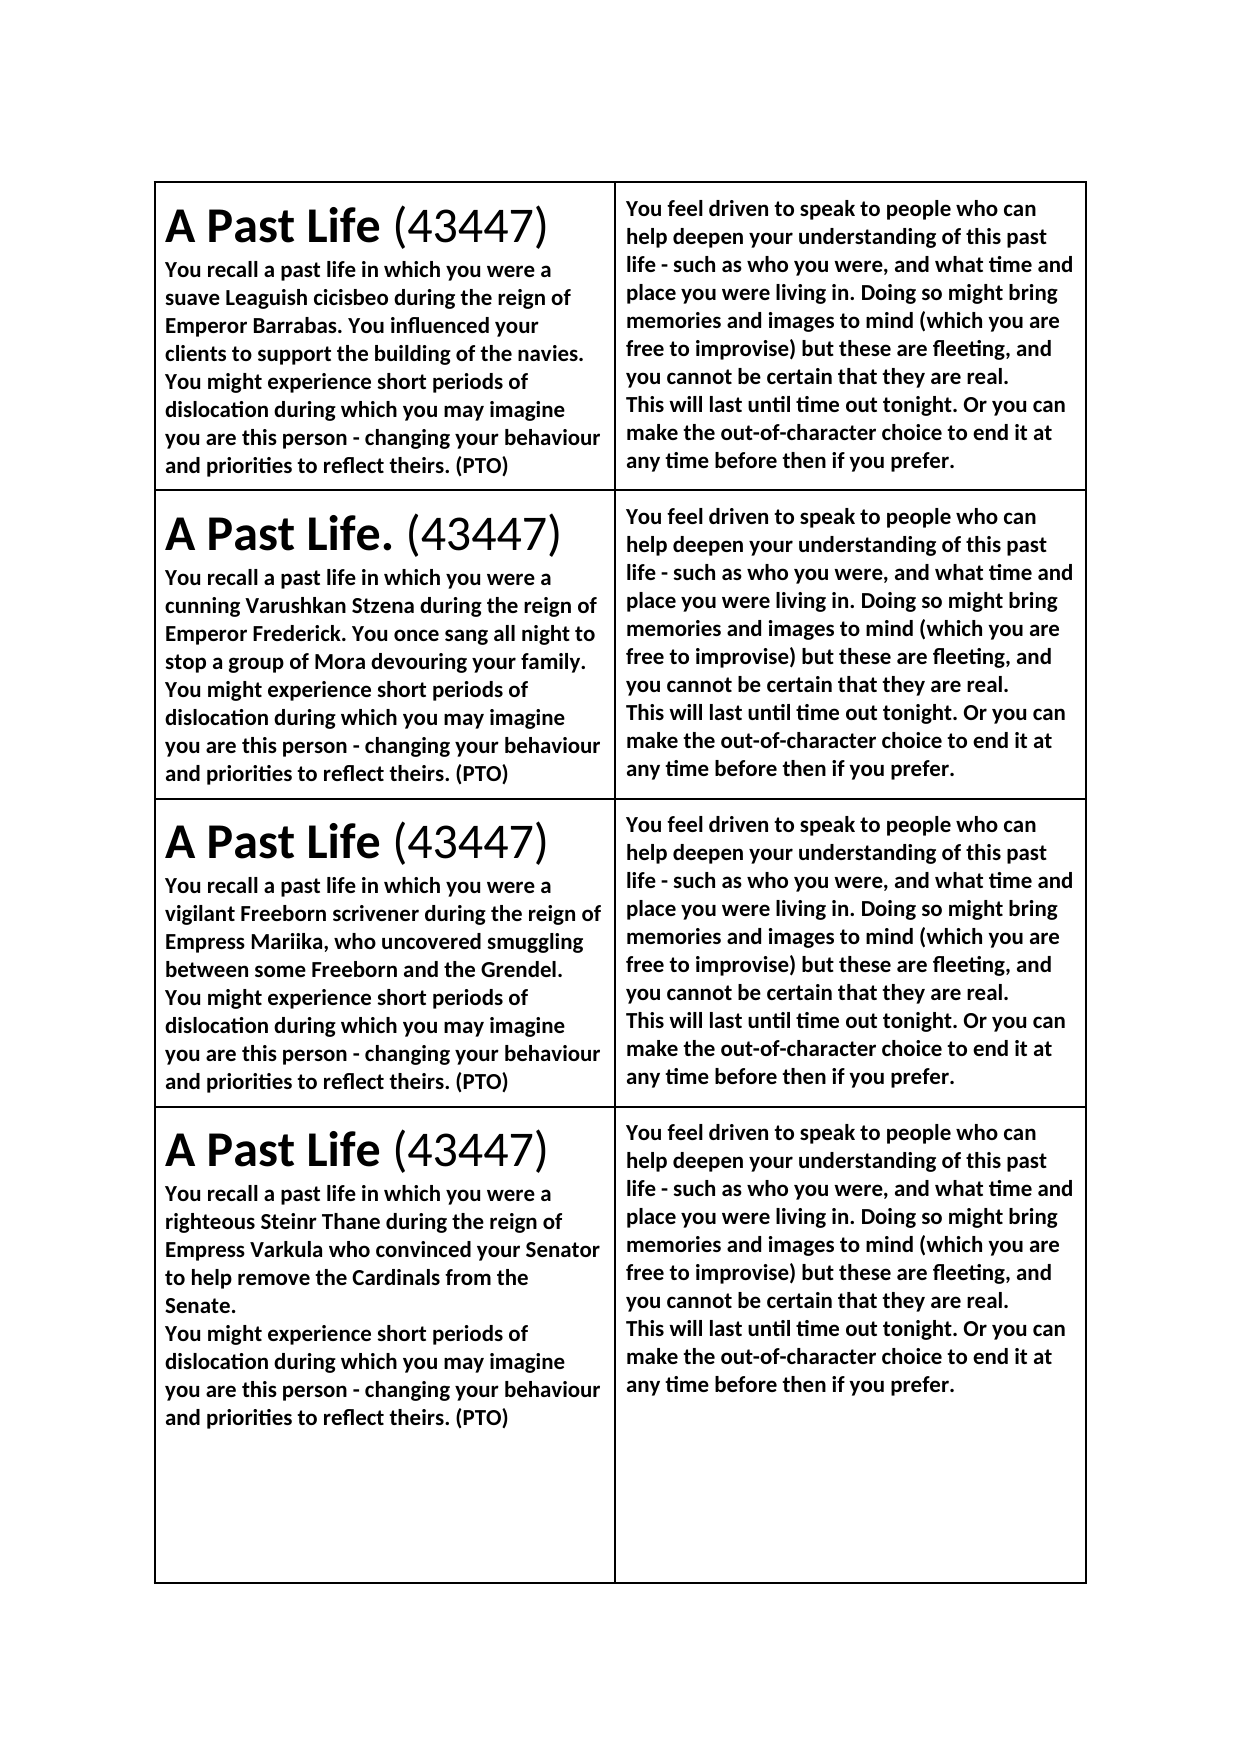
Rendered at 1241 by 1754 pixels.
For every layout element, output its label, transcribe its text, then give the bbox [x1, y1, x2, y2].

table_cell You feel driven to speak to people who can help deepen your understanding of this past life - such as who you were, and what time and place you were living in. Doing so might bring memories and images to mind (which you are free to improvise) but these are fleeting, and you cannot be certain that they are real. This will last until time out tonight. Or you can make the out-of-character choice to end it at any time before then if you prefer. [616, 800, 1085, 1106]
table_header You feel driven to speak to people who can help deepen your understanding of this past life - such as who you were, and what time and place you were living in. Doing so might bring memories and images to mind (which you are free to improvise) but these are fleeting, and you cannot be certain that they are real. This will last until time out tonight. Or you can make the out-of-character choice to end it at any time before then if you prefer. [616, 183, 1085, 489]
table_header A Past Life (43447) You recall a past life in which you were a suave Leaguish cicisbeo during the reign of Emperor Barrabas. You influenced your clients to support the building of the navies. You might experience short periods of dislocation during which you may imagine you are this person - changing your behaviour and priorities to reflect theirs. (PTO) [156, 183, 614, 489]
table_cell You feel driven to speak to people who can help deepen your understanding of this past life - such as who you were, and what time and place you were living in. Doing so might bring memories and images to mind (which you are free to improvise) but these are fleeting, and you cannot be certain that they are real. This will last until time out tonight. Or you can make the out-of-character choice to end it at any time before then if you prefer. [616, 1108, 1085, 1582]
table_cell A Past Life (43447) You recall a past life in which you were a righteous Steinr Thane during the reign of Empress Varkula who convinced your Senator to help remove the Cardinals from the Senate. You might experience short periods of dislocation during which you may imagine you are this person - changing your behaviour and priorities to reflect theirs. (PTO) [156, 1108, 614, 1582]
table_cell A Past Life (43447) You recall a past life in which you were a vigilant Freeborn scrivener during the reign of Empress Mariika, who uncovered smuggling between some Freeborn and the Grendel. You might experience short periods of dislocation during which you may imagine you are this person - changing your behaviour and priorities to reflect theirs. (PTO) [156, 800, 614, 1106]
table_cell You feel driven to speak to people who can help deepen your understanding of this past life - such as who you were, and what time and place you were living in. Doing so might bring memories and images to mind (which you are free to improvise) but these are fleeting, and you cannot be certain that they are real. This will last until time out tonight. Or you can make the out-of-character choice to end it at any time before then if you prefer. [616, 491, 1085, 797]
table_cell A Past Life. (43447) You recall a past life in which you were a cunning Varushkan Stzena during the reign of Emperor Frederick. You once sang all night to stop a group of Mora devouring your family. You might experience short periods of dislocation during which you may imagine you are this person - changing your behaviour and priorities to reflect theirs. (PTO) [156, 491, 614, 797]
